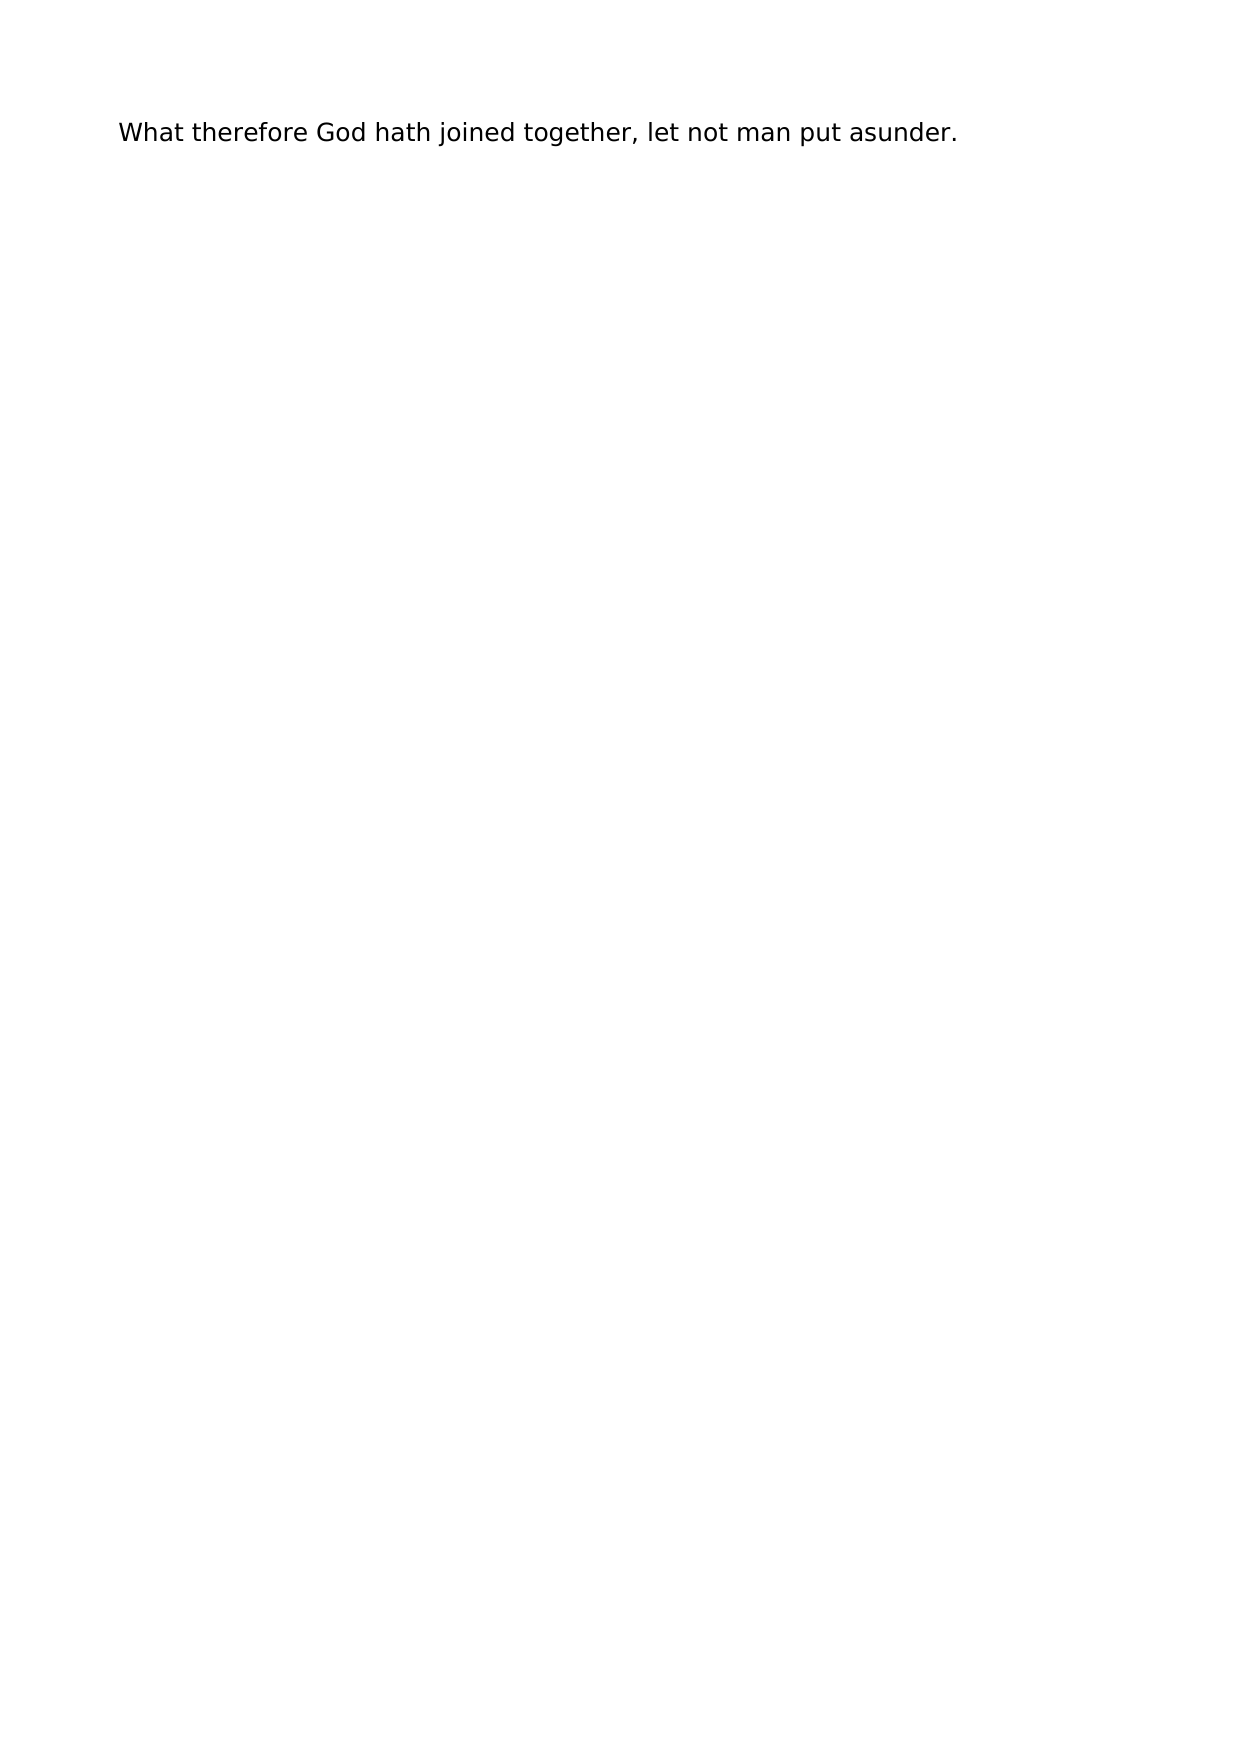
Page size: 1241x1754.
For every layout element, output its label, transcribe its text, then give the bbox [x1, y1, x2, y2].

text What therefore God hath joined together, let not man put asunder. [118, 118, 1122, 147]
